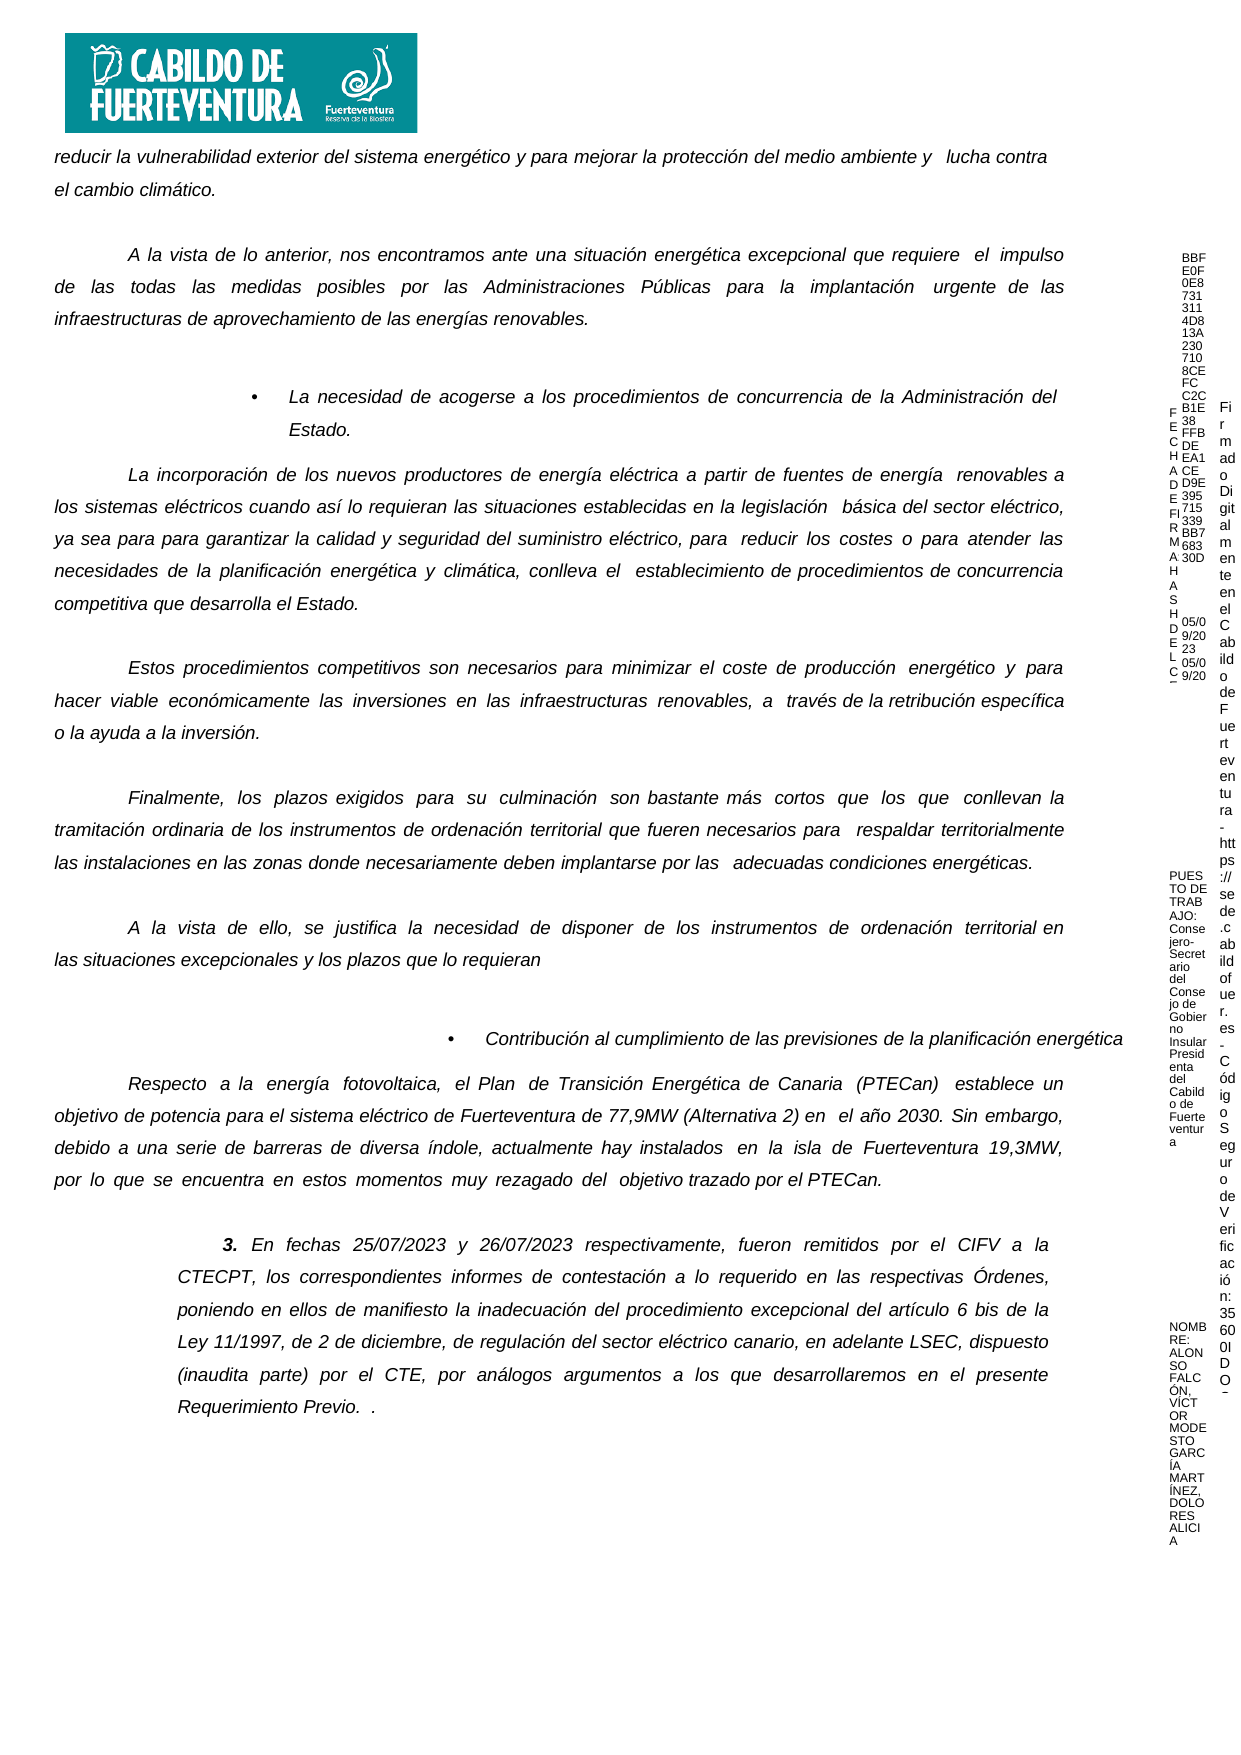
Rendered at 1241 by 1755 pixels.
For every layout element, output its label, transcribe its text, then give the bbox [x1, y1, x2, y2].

text Finalmente, los plazos exigidos para su culminación son bastante más cortos que los que conllevan la tramitación ordinaria de los instrumentos de ordenación territorial que fueren necesarios para respaldar territorialmente las instalaciones en las zonas donde necesariamente deben implantarse por las adecuadas condiciones energéticas. [54, 787, 1064, 873]
text A la vista de lo anterior, nos encontramos ante una situación energética excepcional que requiere el impulso de las todas las medidas posibles por las Administraciones Públicas para la implantación urgente de las infraestructuras de aprovechamiento de las energías renovables. [54, 243, 1064, 329]
list ALONSO FALCÓN, VÍCTOR MODESTO GARCÍA MARTÍNEZ, DOLORES ALICIA [1169, 1348, 1207, 1548]
text reducir la vulnerabilidad exterior del sistema energético y para mejorar la protección del medio ambiente y lucha contra el cambio climático. [54, 146, 1064, 200]
list La necesidad de acogerse a los procedimientos de concurrencia de la Administración del Estado. [251, 386, 1064, 440]
text [1167, 869, 1209, 1174]
text Respecto a la energía fotovoltaica, el Plan de Transición Energética de Canaria (PTECan) establece un objetivo de potencia para el sistema eléctrico de Fuerteventura de 77,9MW (Alternativa 2) en el año 2030. Sin embargo, debido a una serie de barreras de diversa índole, actualmente hay instalados en la isla de Fuerteventura 19,3MW, por lo que se encuentra en estos momentos muy rezagado del objetivo trazado por el PTECan. [54, 1072, 1064, 1191]
list FECHA DE FIRMA: HASH DEL CERTIFICADO: [1169, 406, 1184, 682]
text [1179, 250, 1209, 563]
text 05/09/2023 [1182, 656, 1209, 682]
list NOMBRE: [1169, 1320, 1209, 1347]
list En fechas 25/07/2023 y 26/07/2023 respectivamente, fueron remitidos por el CIFV a la CTECPT, los correspondientes informes de contestación a lo requerido en las respectivas Órdenes, poniendo en ellos de manifiesto la inadecuación del procedimiento excepcional del artículo 6 bis de la Ley 11/1997, de 2 de diciembre, de regulación del sector eléctrico canario, en adelante LSEC, dispuesto (inaudita parte) por el CTE, por análogos argumentos a los que desarrollaremos en el presente Requerimiento Previo. . [148, 1234, 1049, 1417]
list Contribución al cumplimiento de las previsiones de la planificación energética [448, 1027, 1167, 1049]
text La incorporación de los nuevos productores de energía eléctrica a partir de fuentes de energía renovables a los sistemas eléctricos cuando así lo requieran las situaciones establecidas en la legislación básica del sector eléctrico, ya sea para para garantizar la calidad y seguridad del suministro eléctrico, para reducir los costes o para atender las necesidades de la planificación energética y climática, conlleva el establecimiento de procedimientos de concurrencia competitiva que desarrolla el Estado. [54, 464, 1064, 614]
text Consejero-Secretario del Consejo de Gobierno Insular Presidenta del Cabildo de Fuerteventura [1169, 924, 1207, 1149]
list Firmado Digitalmente en el Cabildo de Fuerteventura - https://sede.cabildofuer.es - Código Seguro de Verificación: 35600IDOC2EA14D13B11C7CF46A3 [1219, 399, 1236, 1393]
text 05/09/2023 [1182, 616, 1209, 656]
text BBFE0F0E87313114D813A2307108CEFCC2CB1E38 FFBDEEA1CED9E395715339BB768330D3CC2EDAE0 [1182, 252, 1207, 563]
text A la vista de ello, se justifica la necesidad de disponer de los instrumentos de ordenación territorial en las situaciones excepcionales y los plazos que lo requieran [54, 917, 1064, 971]
text PUESTO DE TRABAJO: [1169, 869, 1209, 923]
text Estos procedimientos competitivos son necesarios para minimizar el coste de producción energético y para hacer viable económicamente las inversiones en las infraestructuras renovables, a través de la retribución específica o la ayuda a la inversión. [54, 657, 1064, 743]
